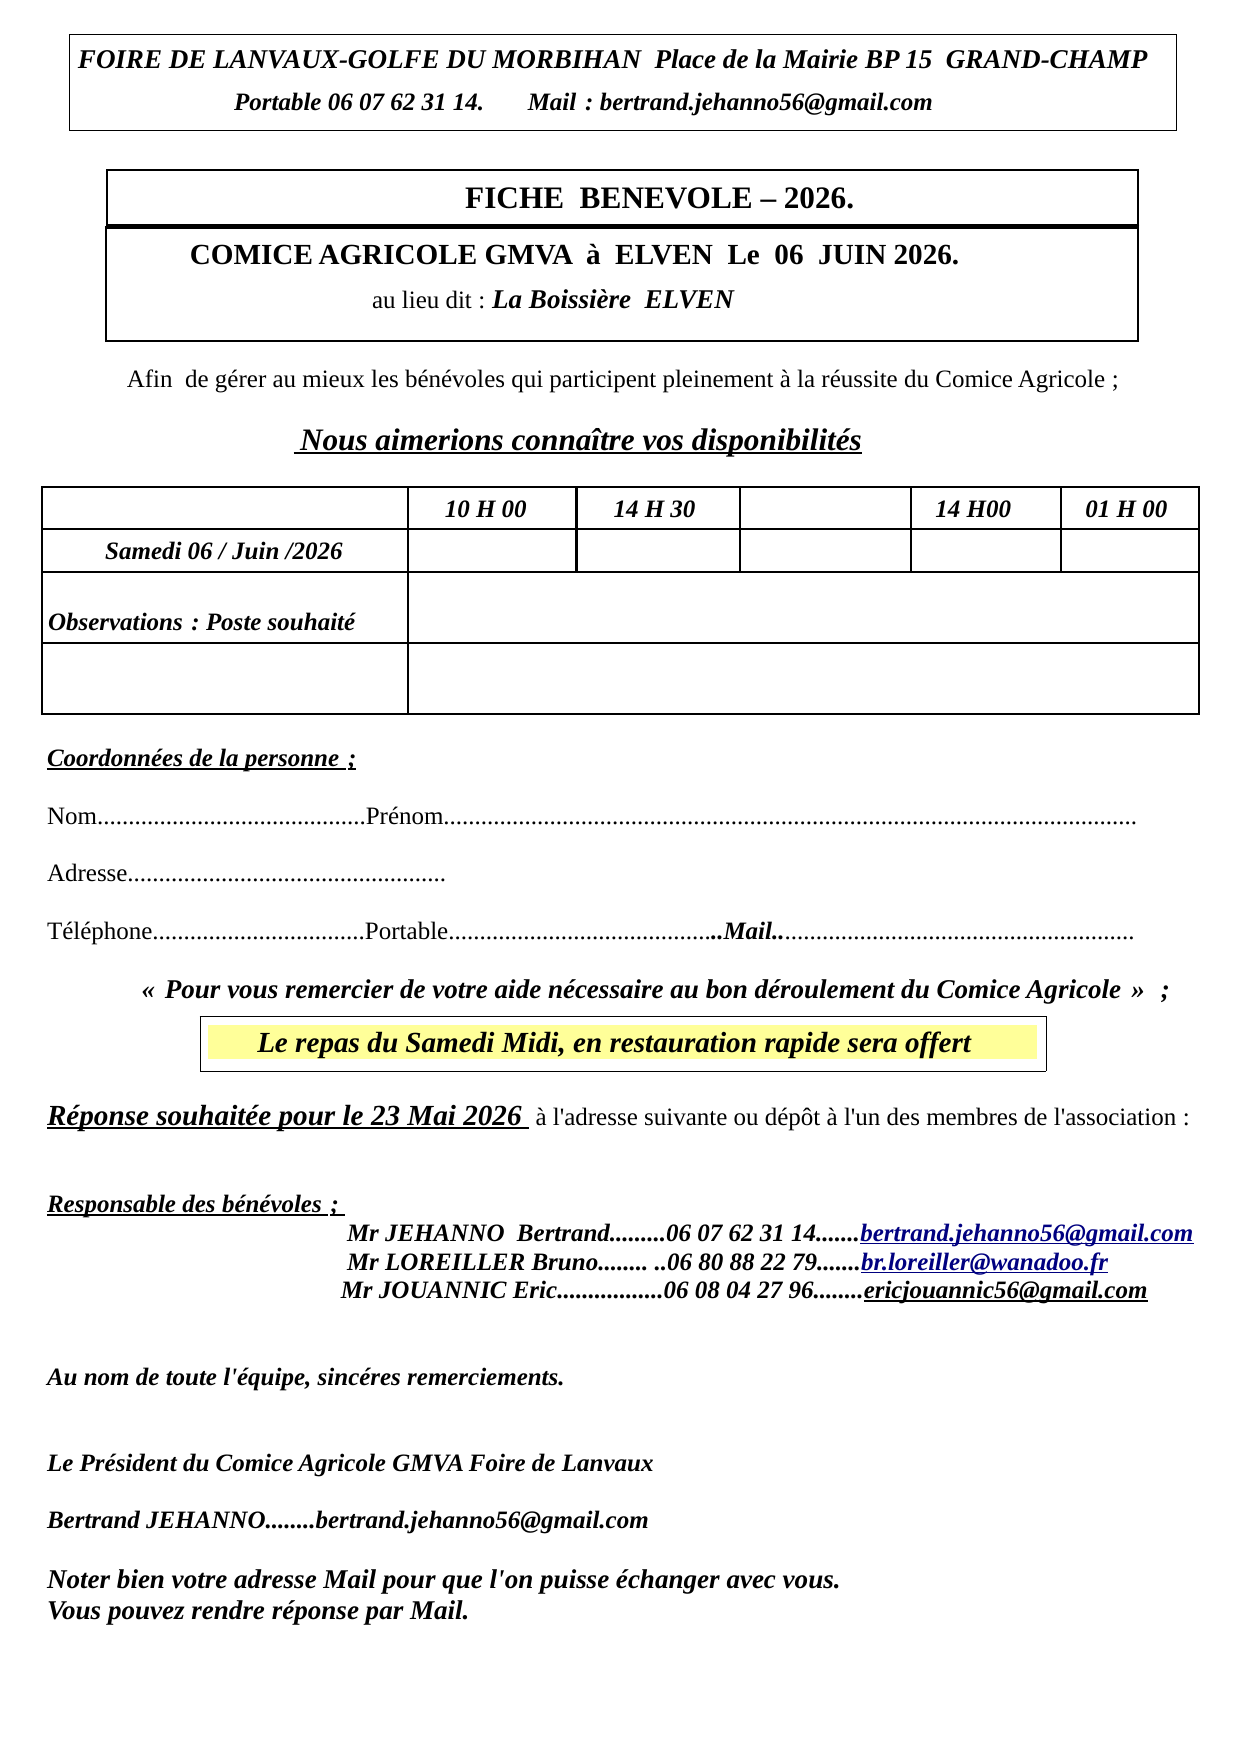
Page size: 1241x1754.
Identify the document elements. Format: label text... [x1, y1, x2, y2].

table_header 14 H 30 [578, 488, 739, 528]
text Coordonnées de la personne ; [47, 743, 1198, 772]
table_header [741, 488, 910, 528]
table_cell [578, 530, 739, 571]
text Noter bien votre adresse Mail pour que l'on puisse échanger avec vous. [47, 1563, 1198, 1594]
text Mr LOREILLER Bruno........ ..06 80 88 22 79.......br.loreiller@wanadoo.fr [47, 1247, 1198, 1275]
table_cell [1062, 530, 1198, 571]
table_header 14 H00 [912, 488, 1060, 528]
table_cell Observations : Poste souhaité [43, 573, 407, 642]
text FOIRE DE LANVAUX-GOLFE DU MORBIHAN Place de la Mairie BP 15 GRAND-CHAMP [78, 43, 1168, 74]
table_cell [912, 530, 1060, 571]
text Bertrand JEHANNO........bertrand.jehanno56@gmail.com [47, 1505, 1198, 1534]
table_cell [409, 644, 1198, 713]
table_cell [409, 530, 575, 571]
table_cell [43, 644, 407, 713]
text COMICE AGRICOLE GMVA à ELVEN Le 06 JUIN 2026. [116, 237, 1128, 271]
text Réponse souhaitée pour le 23 Mai 2026 à l'adresse suivante ou dépôt à l'un des membres de l'association : [47, 1098, 1198, 1132]
text Nous aimerions connaître vos disponibilités [47, 421, 1198, 457]
table_header 01 H 00 [1062, 488, 1198, 528]
text Mr JOUANNIC Eric.................06 08 04 27 96........ericjouannic56@gmail.com [47, 1275, 1198, 1304]
text Afin de gérer au mieux les bénévoles qui participent pleinement à la réussite du Comice Agricole ; [47, 335, 1198, 392]
text Adresse................................................... [47, 858, 1198, 887]
table_cell [741, 530, 910, 571]
text au lieu dit : La Boissière ELVEN [116, 283, 1128, 314]
text Vous pouvez rendre réponse par Mail. [47, 1594, 1198, 1625]
text Le repas du Samedi Midi, en restauration rapide sera offert [208, 1025, 1037, 1059]
text Le Président du Comice Agricole GMVA Foire de Lanvaux [47, 1448, 1198, 1477]
table_header [43, 488, 407, 528]
table_header 10 H 00 [409, 488, 575, 528]
table_cell Samedi 06 / Juin /2026 [43, 530, 407, 571]
text FICHE BENEVOLE – 2026. [117, 179, 1128, 216]
text Téléphone..................................Portable............................................Mail.......................................................... [47, 916, 1198, 945]
text Au nom de toute l'équipe, sincéres remerciements. [47, 1362, 1198, 1390]
text Portable 06 07 62 31 14. Mail : bertrand.jehanno56@gmail.com [78, 87, 1168, 116]
text Mr JEHANNO Bertrand.........06 07 62 31 14.......bertrand.jehanno56@gmail.com [47, 1218, 1198, 1247]
text « Pour vous remercier de votre aide nécessaire au bon déroulement du Comice Agricole » ; [47, 973, 1198, 1004]
table_cell [409, 573, 1198, 642]
text Responsable des bénévoles ; [47, 1189, 1198, 1218]
text Nom...........................................Prénom............................................................................................................... [47, 801, 1198, 830]
